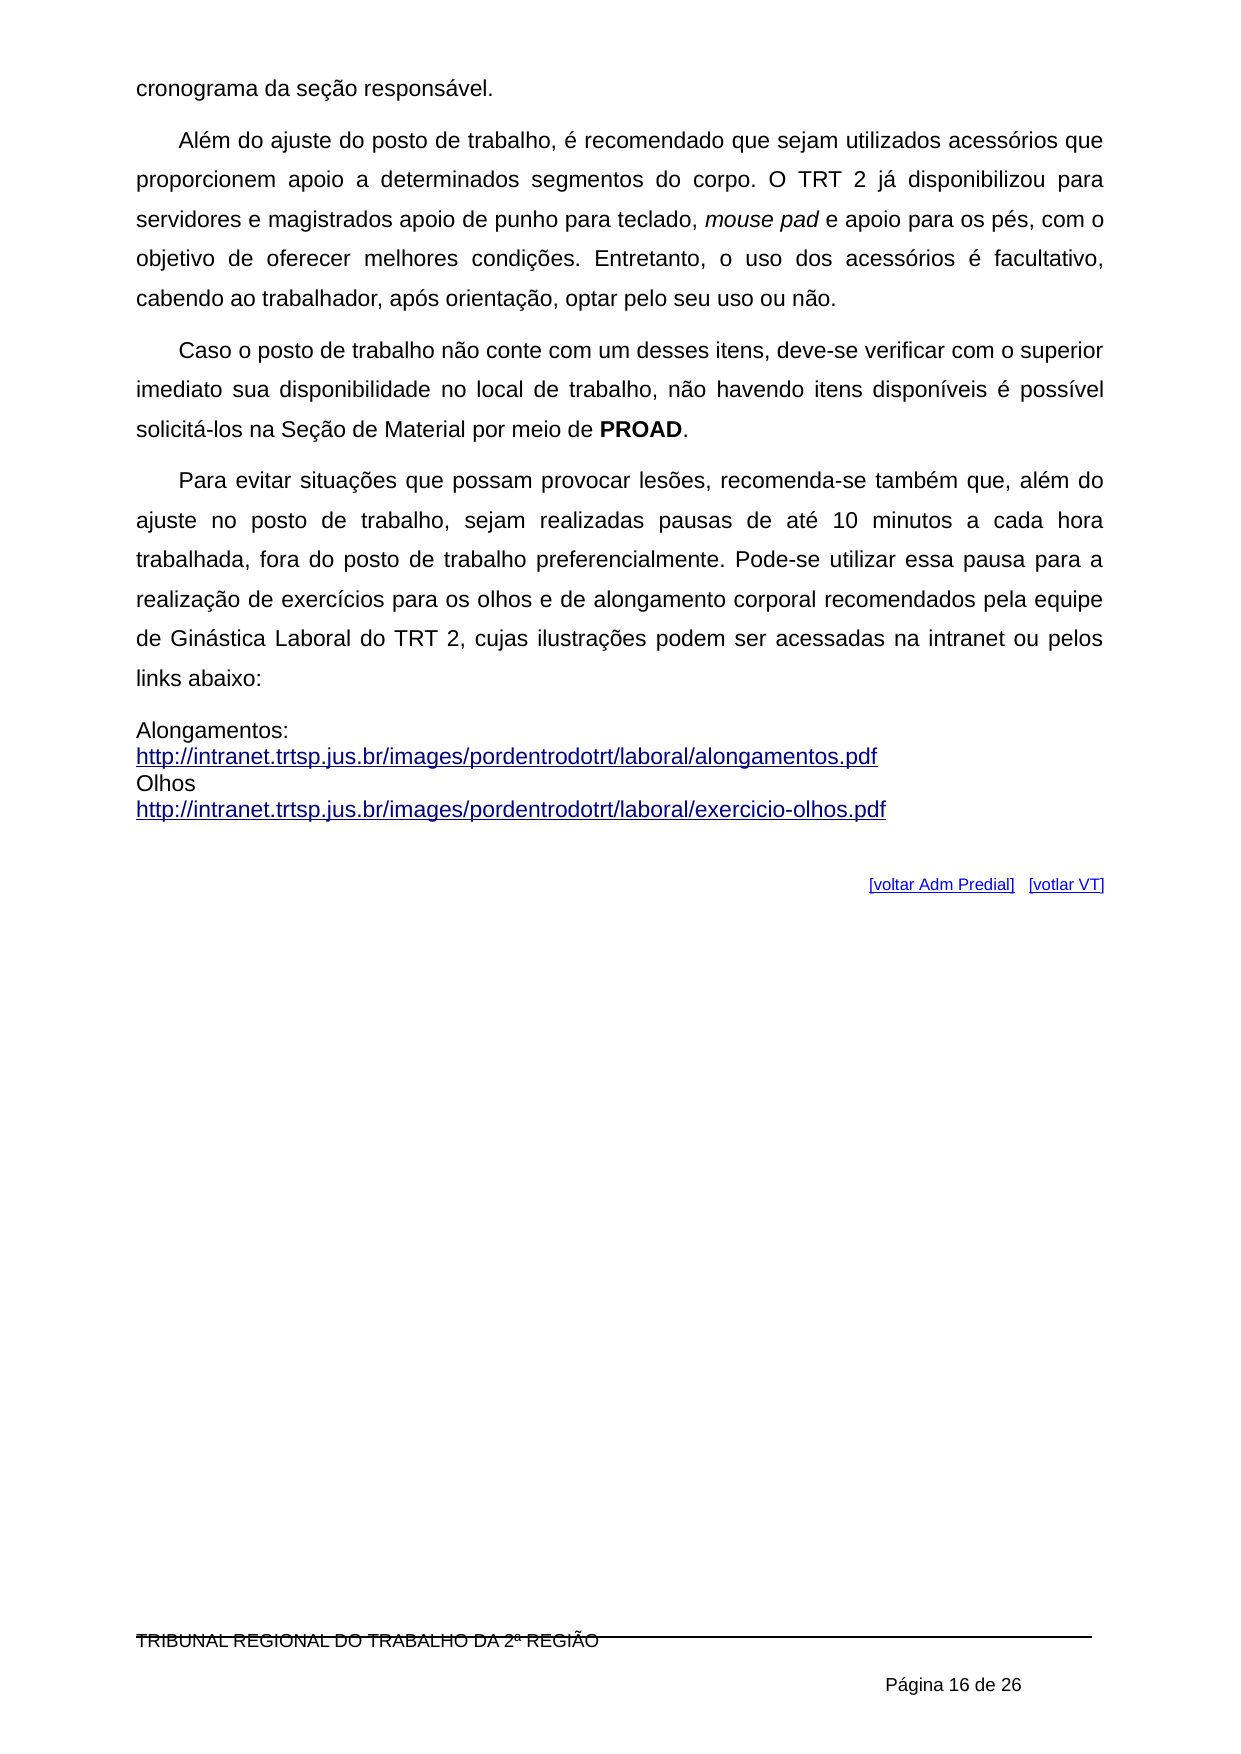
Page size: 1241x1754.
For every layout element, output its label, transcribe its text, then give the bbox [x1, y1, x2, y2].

text Olhos [136, 769, 1104, 796]
text Para evitar situações que possam provocar lesões, recomenda-se também que, além do ajuste no posto de trabalho, sejam realizadas pausas de até 10 minutos a cada hora trabalhada, fora do posto de trabalho preferencialmente. Pode-se utilizar essa pausa para a realização de exercícios para os olhos e de alongamento corporal recomendados pela equipe de Ginástica Laboral do TRT 2, cujas ilustrações podem ser acessadas na intranet ou pelos links abaixo: [136, 467, 1104, 691]
text cronograma da seção responsável. [136, 75, 1104, 101]
text http://intranet.trtsp.jus.br/images/pordentrodotrt/laboral/alongamentos.pdf [136, 743, 1104, 769]
text Além do ajuste do posto de trabalho, é recomendado que sejam utilizados acessórios que proporcionem apoio a determinados segmentos do corpo. O TRT 2 já disponibilizou para servidores e magistrados apoio de punho para teclado, mouse pad e apoio para os pés, com o objetivo de oferecer melhores condições. Entretanto, o uso dos acessórios é facultativo, cabendo ao trabalhador, após orientação, optar pelo seu uso ou não. [136, 127, 1104, 311]
text http://intranet.trtsp.jus.br/images/pordentrodotrt/laboral/exercicio-olhos.pdf [136, 796, 1104, 822]
text Caso o posto de trabalho não conte com um desses itens, deve-se verificar com o superior imediato sua disponibilidade no local de trabalho, não havendo itens disponíveis é possível solicitá-los na Seção de Material por meio de PROAD. [136, 337, 1104, 442]
text [voltar Adm Predial] [votlar VT] [136, 875, 1104, 894]
text Alongamentos: [136, 717, 1104, 743]
